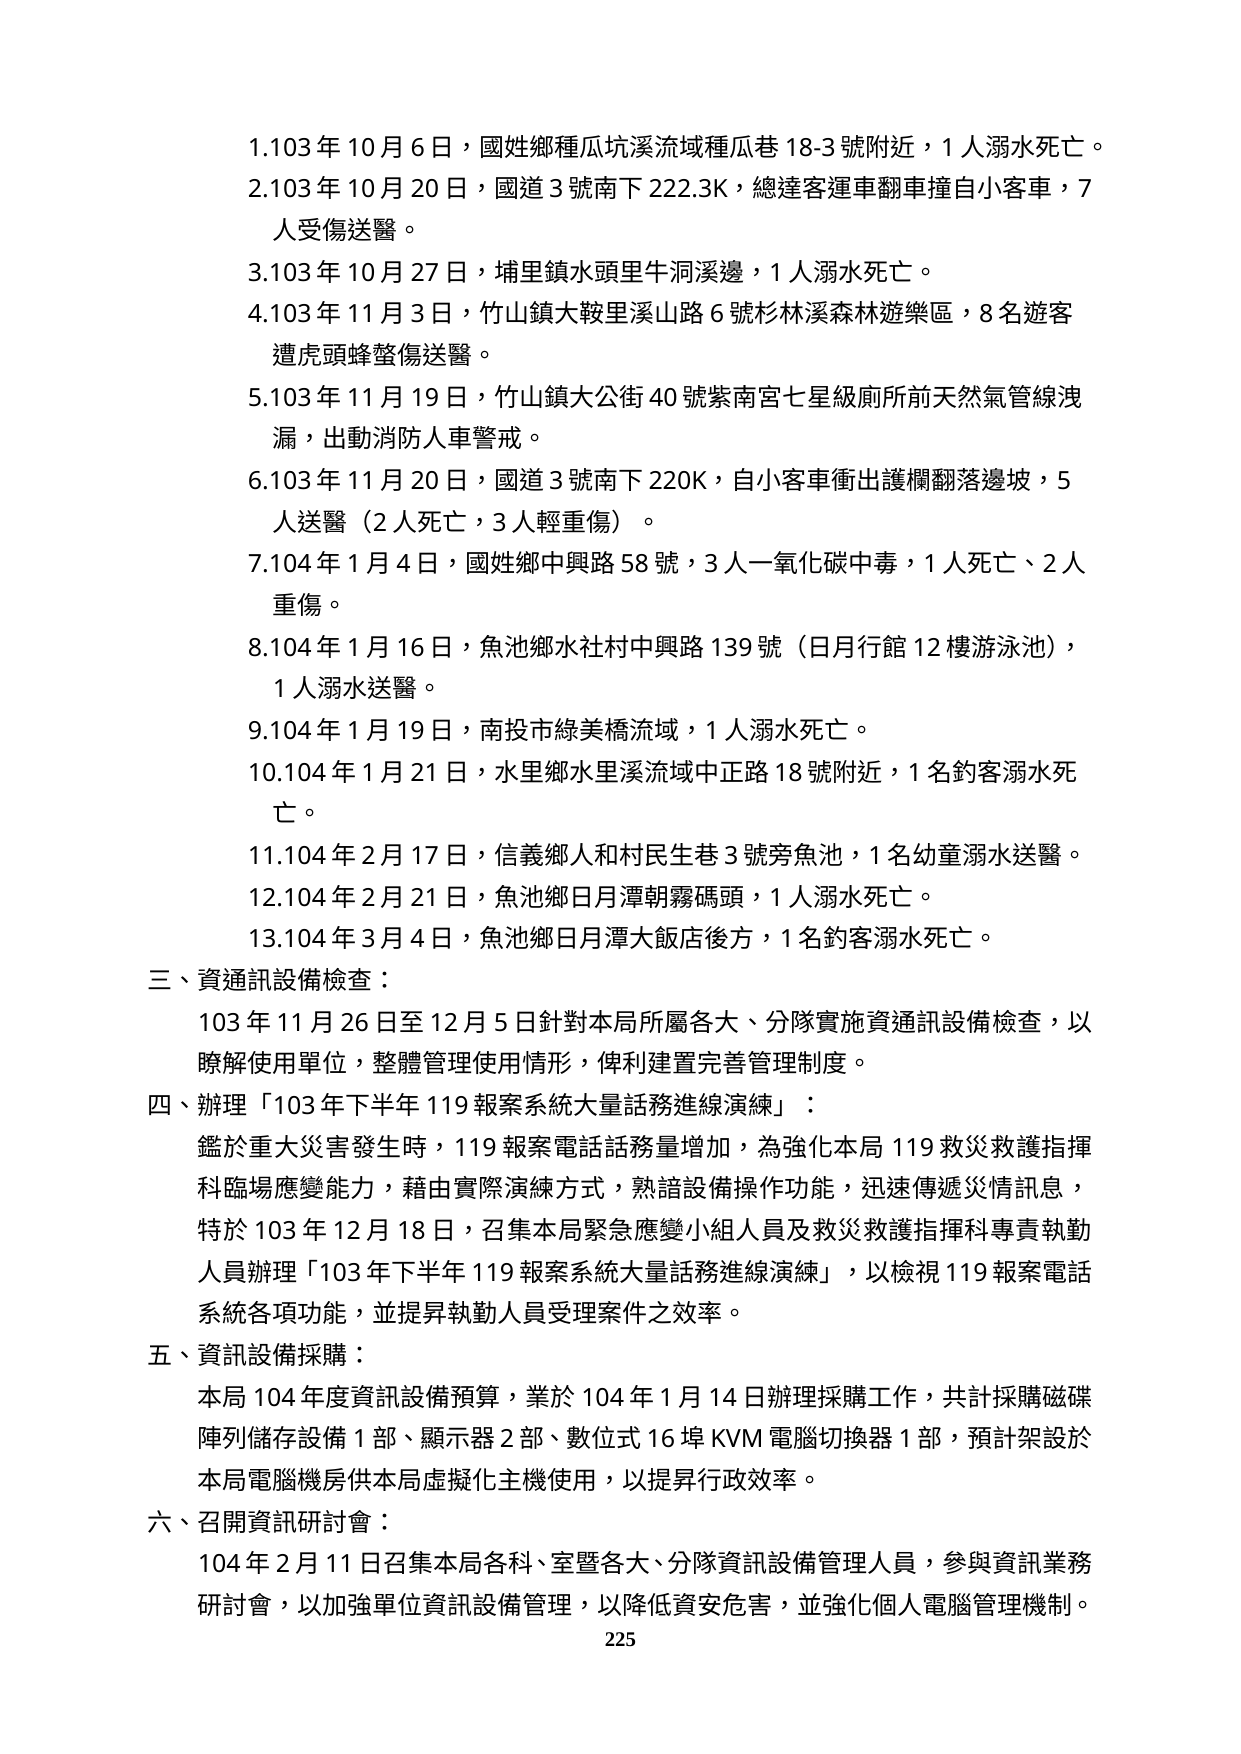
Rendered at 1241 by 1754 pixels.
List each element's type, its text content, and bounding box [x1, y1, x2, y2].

text 6.103年11月20日，國道3號南下220K，自小客車衝出護欄翻落邊坡，5人送醫（2人死亡，3人輕重傷）。 [248, 456, 1092, 539]
text 11.104年2月17日，信義鄉人和村民生巷3號旁魚池，1名幼童溺水送醫。 [248, 831, 1092, 873]
text 五、資訊設備採購： [148, 1331, 1092, 1373]
text 四、辦理「103年下半年119報案系統大量話務進線演練」： [148, 1081, 1092, 1123]
text 六、召開資訊研討會： [148, 1498, 1092, 1539]
text 12.104年2月21日，魚池鄉日月潭朝霧碼頭，1人溺水死亡。 [248, 873, 1092, 914]
text 8.104年1月16日，魚池鄉水社村中興路139號（日月行館12樓游泳池），1人溺水送醫。 [248, 623, 1092, 706]
text 7.104年1月4日，國姓鄉中興路58號，3人一氧化碳中毒，1人死亡、2人重傷。 [248, 539, 1092, 623]
text 2.103年10月20日，國道3號南下222.3K，總達客運車翻車撞自小客車，7人受傷送醫。 [248, 164, 1092, 248]
text 9.104年1月19日，南投市綠美橋流域，1人溺水死亡。 [248, 706, 1092, 748]
text 104年2月11日召集本局各科、室暨各大、分隊資訊設備管理人員，參與資訊業務研討會，以加強單位資訊設備管理，以降低資安危害，並強化個人電腦管理機制。 [198, 1539, 1092, 1623]
text 三、資通訊設備檢查： [148, 956, 1092, 998]
text 103年11月26日至12月5日針對本局所屬各大、分隊實施資通訊設備檢查，以瞭解使用單位，整體管理使用情形，俾利建置完善管理制度。 [198, 998, 1092, 1081]
text 本局104年度資訊設備預算，業於104年1月14日辦理採購工作，共計採購磁碟陣列儲存設備1部、顯示器2部、數位式16埠KVM電腦切換器1部，預計架設於本局電腦機房供本局虛擬化主機使用，以提昇行政效率。 [198, 1373, 1092, 1498]
text 13.104年3月4日，魚池鄉日月潭大飯店後方，1名釣客溺水死亡。 [248, 914, 1092, 956]
text 4.103年11月3日，竹山鎮大鞍里溪山路6號杉林溪森林遊樂區，8名遊客遭虎頭蜂螫傷送醫。 [248, 289, 1092, 373]
text 鑑於重大災害發生時，119報案電話話務量增加，為強化本局119救災救護指揮科臨場應變能力，藉由實際演練方式，熟諳設備操作功能，迅速傳遞災情訊息，特於103年12月18日，召集本局緊急應變小組人員及救災救護指揮科專責執勤人員辦理「103年下半年119報案系統大量話務進線演練」，以檢視119報案電話系統各項功能，並提昇執勤人員受理案件之效率。 [198, 1123, 1092, 1331]
text 5.103年11月19日，竹山鎮大公街40號紫南宮七星級廁所前天然氣管線洩漏，出動消防人車警戒。 [248, 373, 1092, 456]
text 1.103年10月6日，國姓鄉種瓜坑溪流域種瓜巷18-3號附近，1人溺水死亡。 [248, 123, 1092, 164]
text 10.104年1月21日，水里鄉水里溪流域中正路18號附近，1名釣客溺水死亡。 [248, 748, 1092, 831]
text 3.103年10月27日，埔里鎮水頭里牛洞溪邊，1人溺水死亡。 [248, 248, 1092, 289]
